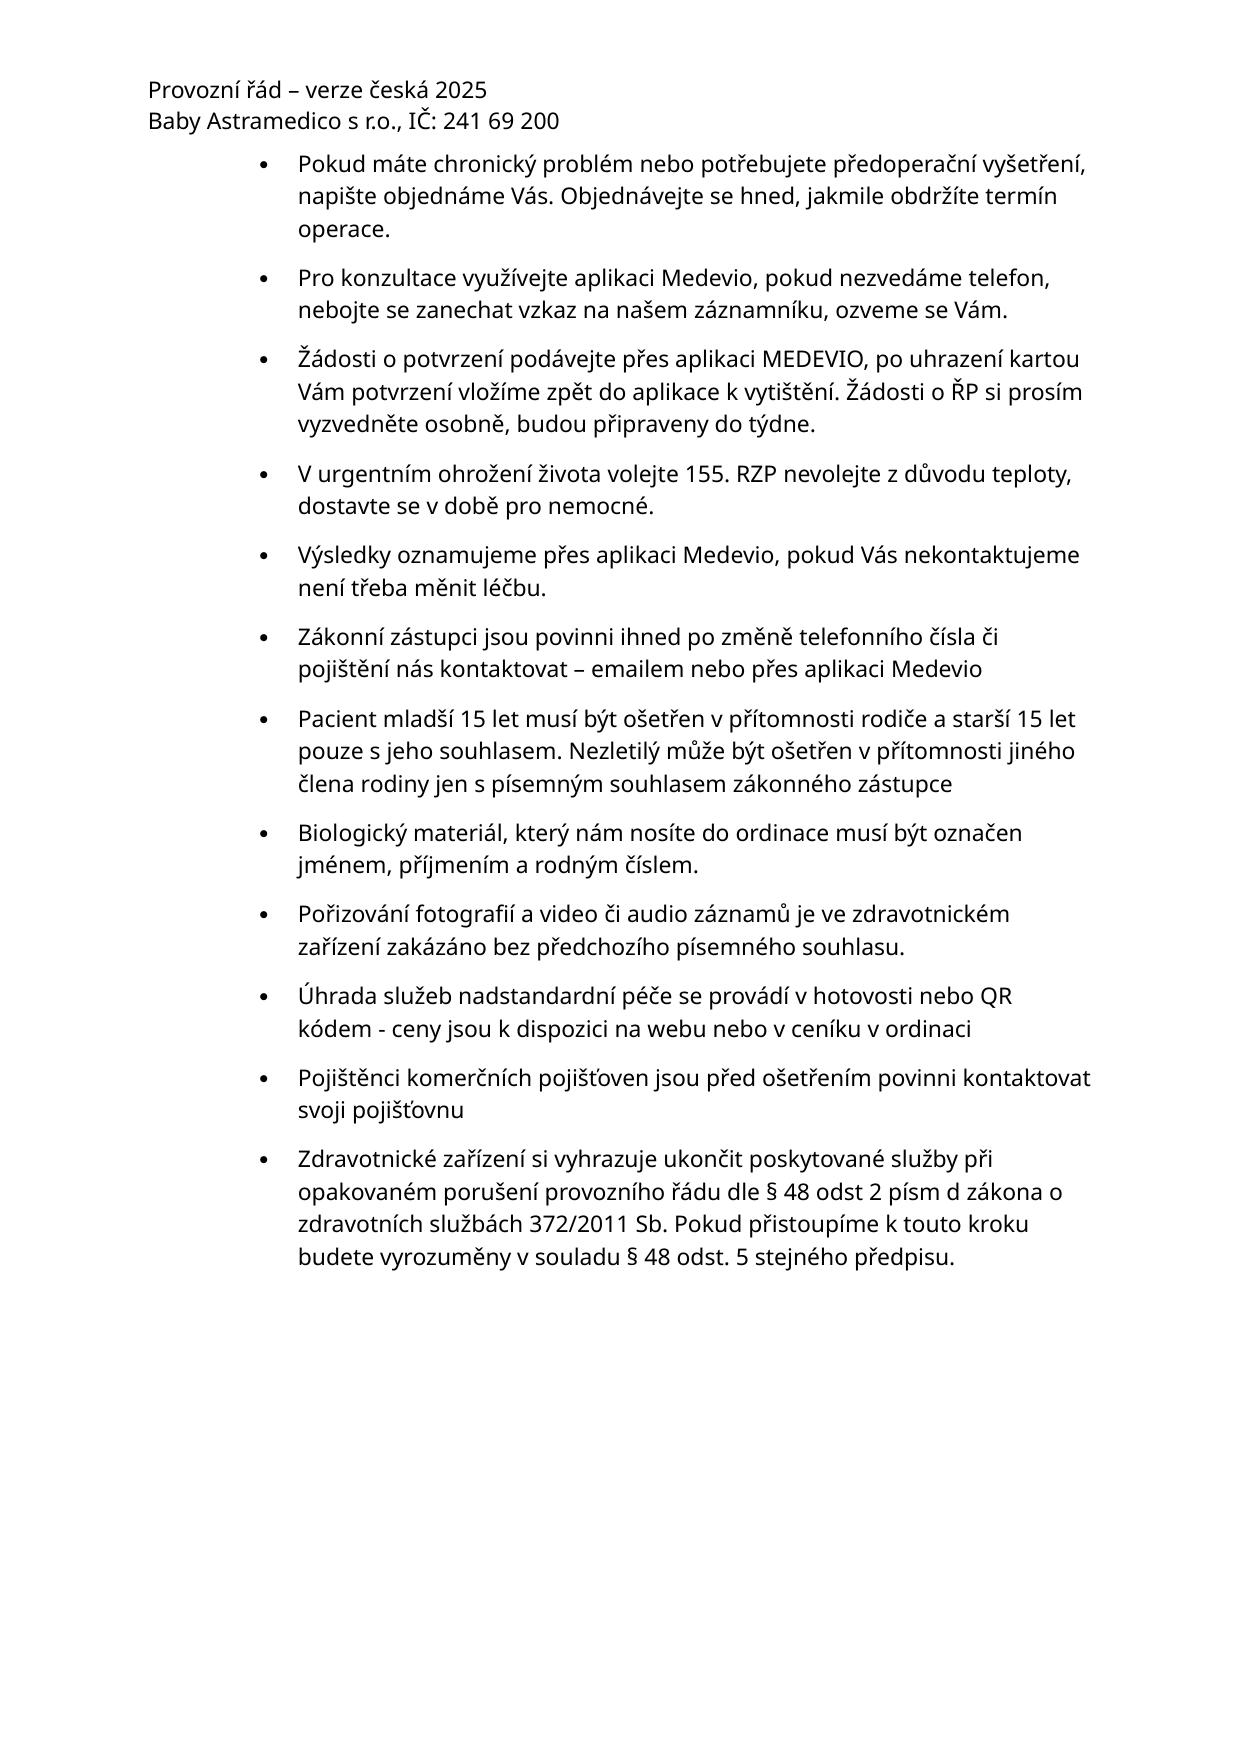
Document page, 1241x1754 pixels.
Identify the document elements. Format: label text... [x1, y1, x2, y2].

list Žádosti o potvrzení podávejte přes aplikaci MEDEVIO, po uhrazení kartou Vám potvrzení vložíme zpět do aplikace k vytištění. Žádosti o ŘP si prosím vyzvedněte osobně, budou připraveny do týdne. [260, 343, 1093, 440]
list Úhrada služeb nadstandardní péče se provádí v hotovosti nebo QR kódem - ceny jsou k dispozici na webu nebo v ceníku v ordinaci [260, 980, 1093, 1044]
list Zákonní zástupci jsou povinni ihned po změně telefonního čísla či pojištění nás kontaktovat – emailem nebo přes aplikaci Medevio [260, 621, 1093, 685]
list Pacient mladší 15 let musí být ošetřen v přítomnosti rodiče a starší 15 let pouze s jeho souhlasem. Nezletilý může být ošetřen v přítomnosti jiného člena rodiny jen s písemným souhlasem zákonného zástupce [260, 703, 1093, 799]
list V urgentním ohrožení života volejte 155. RZP nevolejte z důvodu teploty, dostavte se v době pro nemocné. [260, 458, 1093, 521]
list Pokud máte chronický problém nebo potřebujete předoperační vyšetření, napište objednáme Vás. Objednávejte se hned, jakmile obdržíte termín operace. [260, 148, 1093, 244]
list Biologický materiál, který nám nosíte do ordinace musí být označen jménem, příjmením a rodným číslem. [260, 817, 1093, 881]
list Pro konzultace využívejte aplikaci Medevio, pokud nezvedáme telefon, nebojte se zanechat vzkaz na našem záznamníku, ozveme se Vám. [260, 262, 1093, 326]
list Pojištěnci komerčních pojišťoven jsou před ošetřením povinni kontaktovat svoji pojišťovnu [260, 1062, 1093, 1126]
list Pořizování fotografií a video či audio záznamů je ve zdravotnickém zařízení zakázáno bez předchozího písemného souhlasu. [260, 898, 1093, 962]
list Zdravotnické zařízení si vyhrazuje ukončit poskytované služby při opakovaném porušení provozního řádu dle § 48 odst 2 písm d zákona o zdravotních službách 372/2011 Sb. Pokud přistoupíme k touto kroku budete vyrozuměny v souladu § 48 odst. 5 stejného předpisu. [260, 1143, 1093, 1272]
list Výsledky oznamujeme přes aplikaci Medevio, pokud Vás nekontaktujeme není třeba měnit léčbu. [260, 539, 1093, 603]
